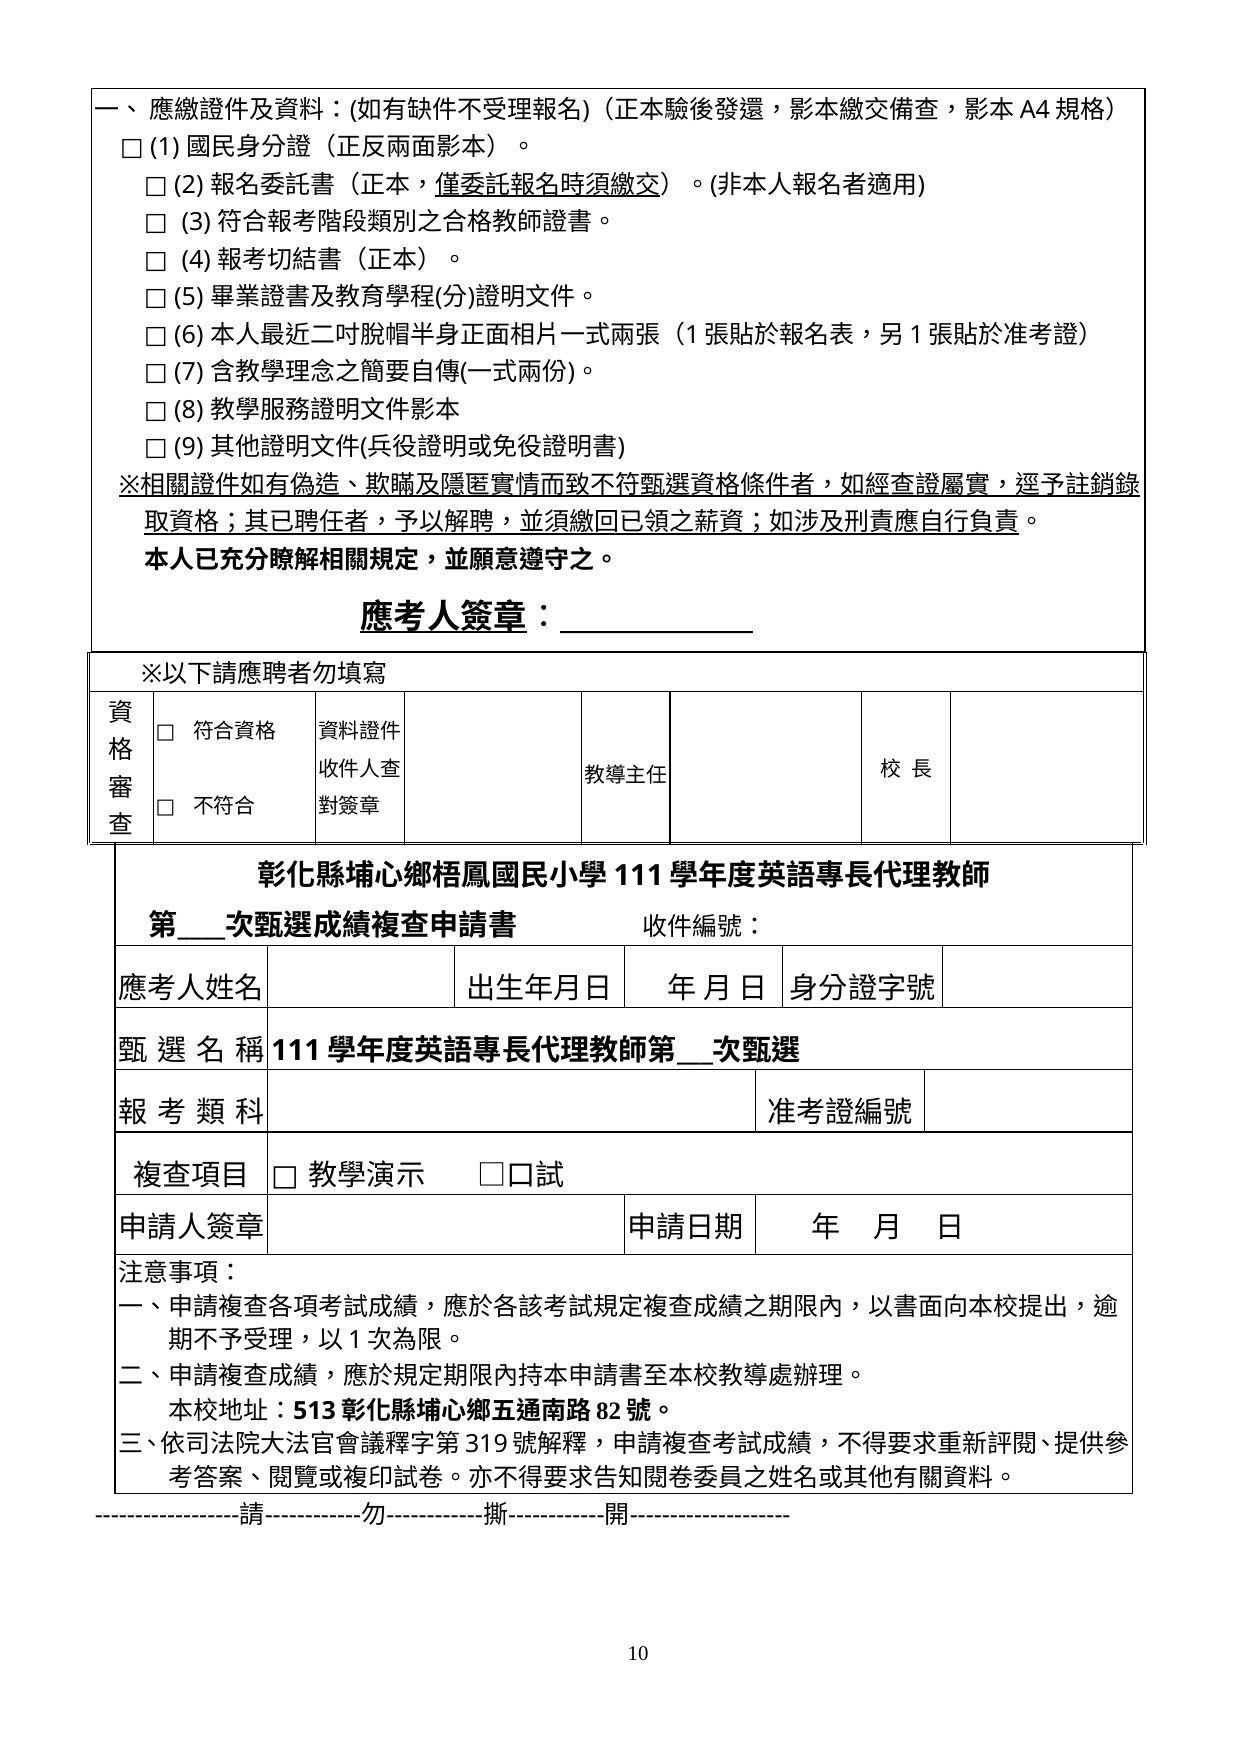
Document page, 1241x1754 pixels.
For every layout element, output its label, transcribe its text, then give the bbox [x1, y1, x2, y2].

table_cell [1133, 1007, 1145, 1069]
table_cell 複查項目 [116, 1133, 267, 1193]
table_cell [405, 692, 581, 842]
table_cell [89, 1069, 114, 1131]
table_cell [1133, 1069, 1145, 1131]
table_cell 申請人簽章 [116, 1195, 267, 1254]
table_cell [943, 946, 1132, 1007]
table_cell 年 月 日 [625, 946, 782, 1007]
table_cell [1133, 842, 1145, 945]
table_cell [671, 692, 861, 842]
table_cell 注意事項： 一、申請複查各項考試成績，應於各該考試規定複查成績之期限內，以書面向本校提出，逾期不予受理，以1次為限。 二、申請複查成績，應於規定期限內持本申請書至本校教導處辦理。 本校地址：513彰化縣埔心鄉五通南路82號。 三、依司法院大法官會議釋字第319號解釋，申請複查考試成績，不得要求重新評閱、提供參考答案、閱覽或複印試卷。亦不得要求告知閱卷委員之姓名或其他有關資料。 [116, 1255, 1132, 1493]
table_cell 校 長 [862, 692, 950, 842]
table_cell [268, 1070, 755, 1131]
table_cell 身分證字號 [783, 946, 942, 1007]
table_header 一、 應繳證件及資料：(如有缺件不受理報名)（正本驗後發還，影本繳交備查，影本A4規格） □ (1) 國民身分證（正反兩面影本）。 □ (2) 報名委託書（正本，僅委託報名時須繳交）。(非本人報名者適用) (3) 符合報考階段類別之合格教師證書。 (4) 報考切結書（正本）。 □ (5) 畢業證書及教育學程(分)證明文件。 □ (6) 本人最近二吋脫帽半身正面相片一式兩張（1張貼於報名表，另1張貼於准考證） □ (7) 含教學理念之簡要自傳(一式兩份)。 □ (8) 教學服務證明文件影本 □ (9) 其他證明文件(兵役證明或免役證明書) ※相關證件如有偽造、欺瞞及隱匿實情而致不符甄選資格條件者，如經查證屬實，逕予註銷錄取資格；其已聘任者，予以解聘，並須繳回已領之薪資；如涉及刑責應自行負責。 本人已充分瞭解相關規定，並願意遵守之。 應考人簽章：_____________ [92, 89, 1144, 651]
table_cell [925, 1070, 1132, 1131]
table_cell 教導主任 [582, 692, 669, 842]
table_cell [89, 945, 114, 1007]
table_cell 教學演示 □口試 [268, 1133, 1132, 1193]
table_cell 甄選名稱 [116, 1008, 267, 1069]
table_cell [1133, 1254, 1145, 1493]
table_cell 准考證編號 [756, 1070, 924, 1131]
table_cell [1133, 945, 1145, 1007]
table_cell 應考人姓名 [116, 946, 267, 1007]
table_cell [1133, 1131, 1145, 1193]
table_header ※以下請應聘者勿填寫 [90, 653, 1143, 691]
table_cell [89, 1131, 114, 1193]
table_cell 報考類科 [116, 1070, 267, 1131]
table_cell 出生年月日 [455, 946, 624, 1007]
table_cell [89, 1254, 114, 1493]
table_cell 申請日期 [625, 1195, 755, 1254]
table_cell 符合資格 不符合 [154, 692, 315, 842]
table_cell [89, 842, 114, 945]
text ------------------請------------勿------------撕------------開-------------------- [94, 1494, 1181, 1531]
table_cell 年 月 日 [756, 1195, 1132, 1254]
table_cell 資 格 審 查 [90, 692, 153, 842]
table_cell 資料證件 收件人查 對簽章 [316, 692, 404, 842]
table_cell 彰化縣埔心鄉梧鳳國民小學111學年度英語專長代理教師 第____次甄選成績複查申請書 收件編號： [116, 845, 1132, 945]
table_cell [89, 1007, 114, 1069]
table_cell [89, 1194, 114, 1254]
table_cell [268, 1195, 624, 1254]
table_cell [951, 692, 1143, 842]
table_cell 111學年度英語專長代理教師第___次甄選 [268, 1008, 1132, 1069]
table_cell [268, 946, 454, 1007]
table_cell [1133, 1194, 1145, 1254]
